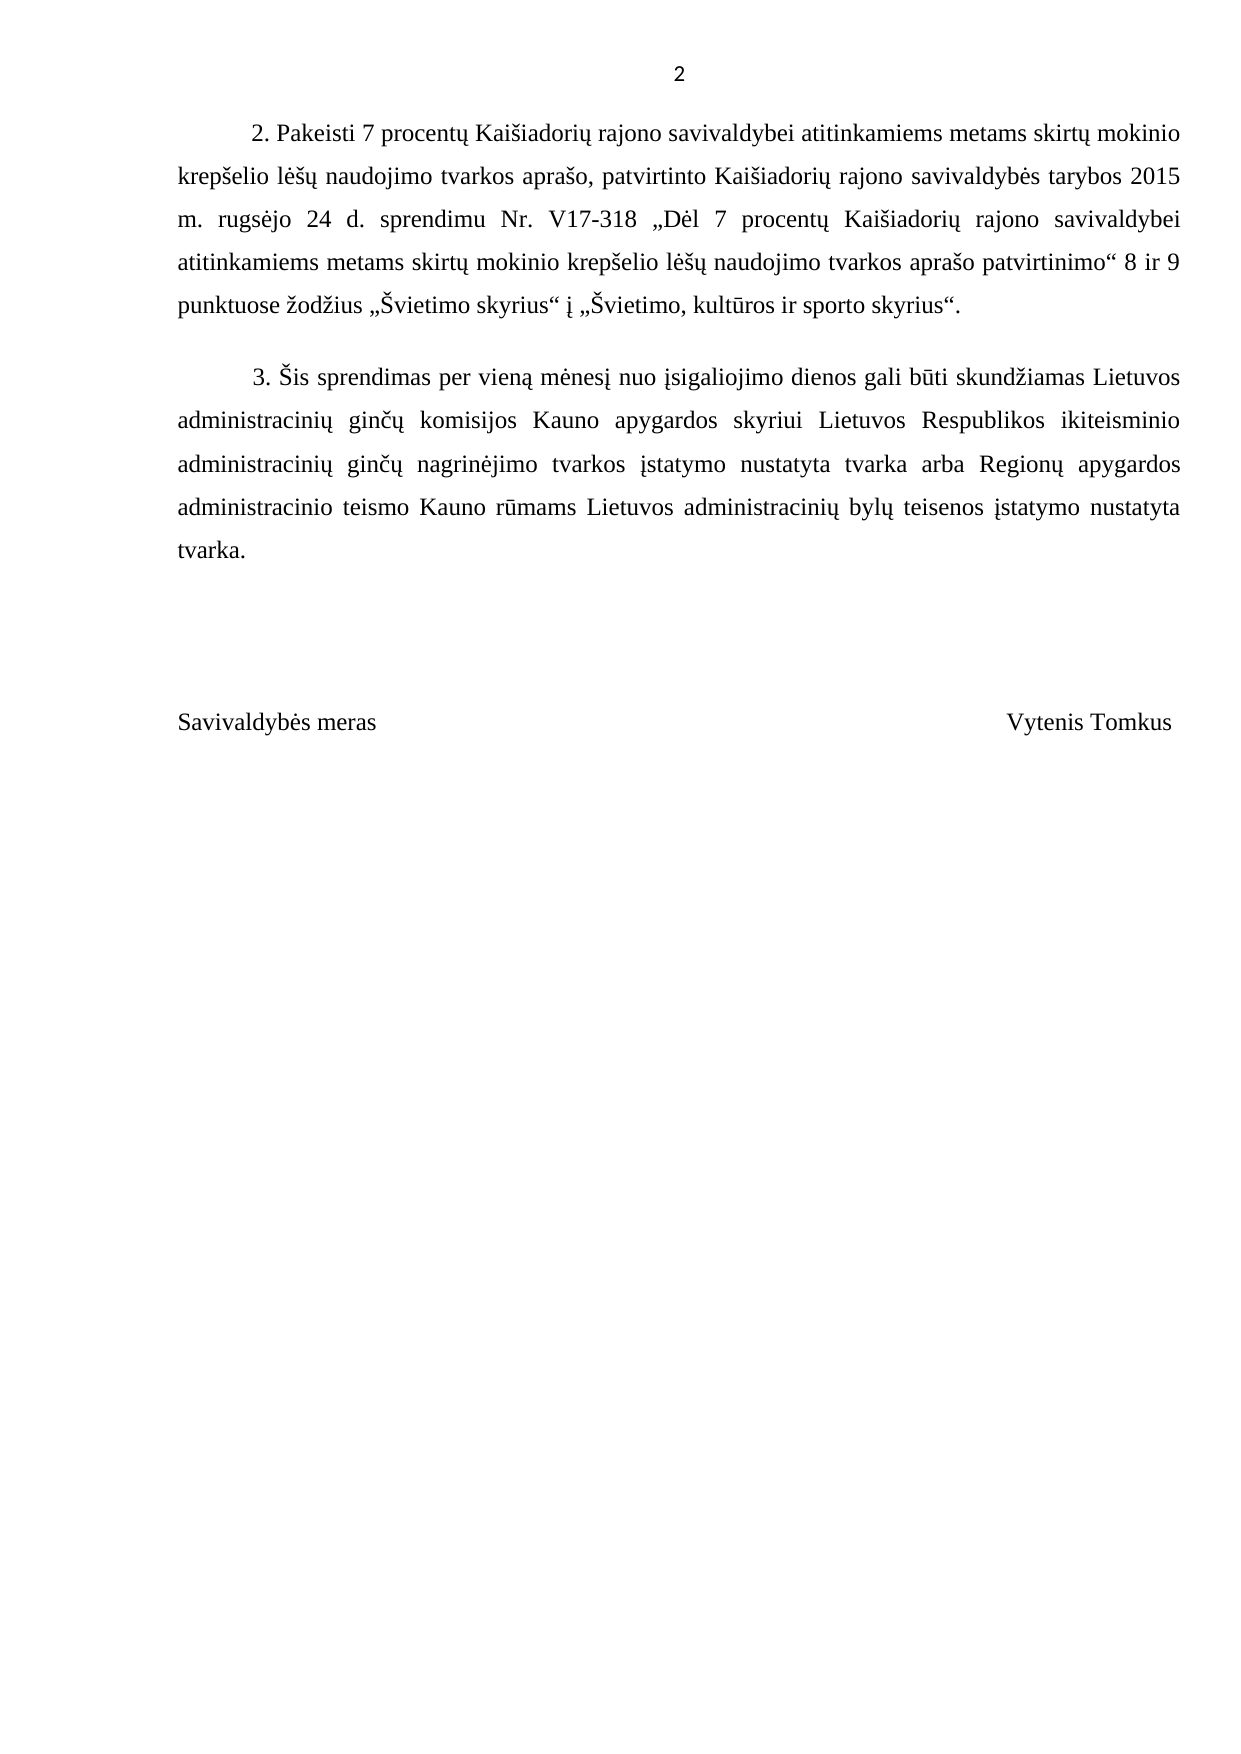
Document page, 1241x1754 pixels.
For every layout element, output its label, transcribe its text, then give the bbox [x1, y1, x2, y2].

text 2. Pakeisti 7 procentų Kaišiadorių rajono savivaldybei atitinkamiems metams skirtų mokinio krepšelio lėšų naudojimo tvarkos aprašo, patvirtinto Kaišiadorių rajono savivaldybės tarybos 2015 m. rugsėjo 24 d. sprendimu Nr. V17-318 „Dėl 7 procentų Kaišiadorių rajono savivaldybei atitinkamiems metams skirtų mokinio krepšelio lėšų naudojimo tvarkos aprašo patvirtinimo“ 8 ir 9 punktuose žodžius „Švietimo skyrius“ į „Švietimo, kultūros ir sporto skyrius“. [177, 118, 1181, 319]
text 3. Šis sprendimas per vieną mėnesį nuo įsigaliojimo dienos gali būti skundžiamas Lietuvos administracinių ginčų komisijos Kauno apygardos skyriui Lietuvos Respublikos ikiteisminio administracinių ginčų nagrinėjimo tvarkos įstatymo nustatyta tvarka arba Regionų apygardos administracinio teismo Kauno rūmams Lietuvos administracinių bylų teisenos įstatymo nustatyta tvarka. [177, 362, 1181, 564]
text Savivaldybės meras Vytenis Tomkus [177, 707, 1181, 736]
